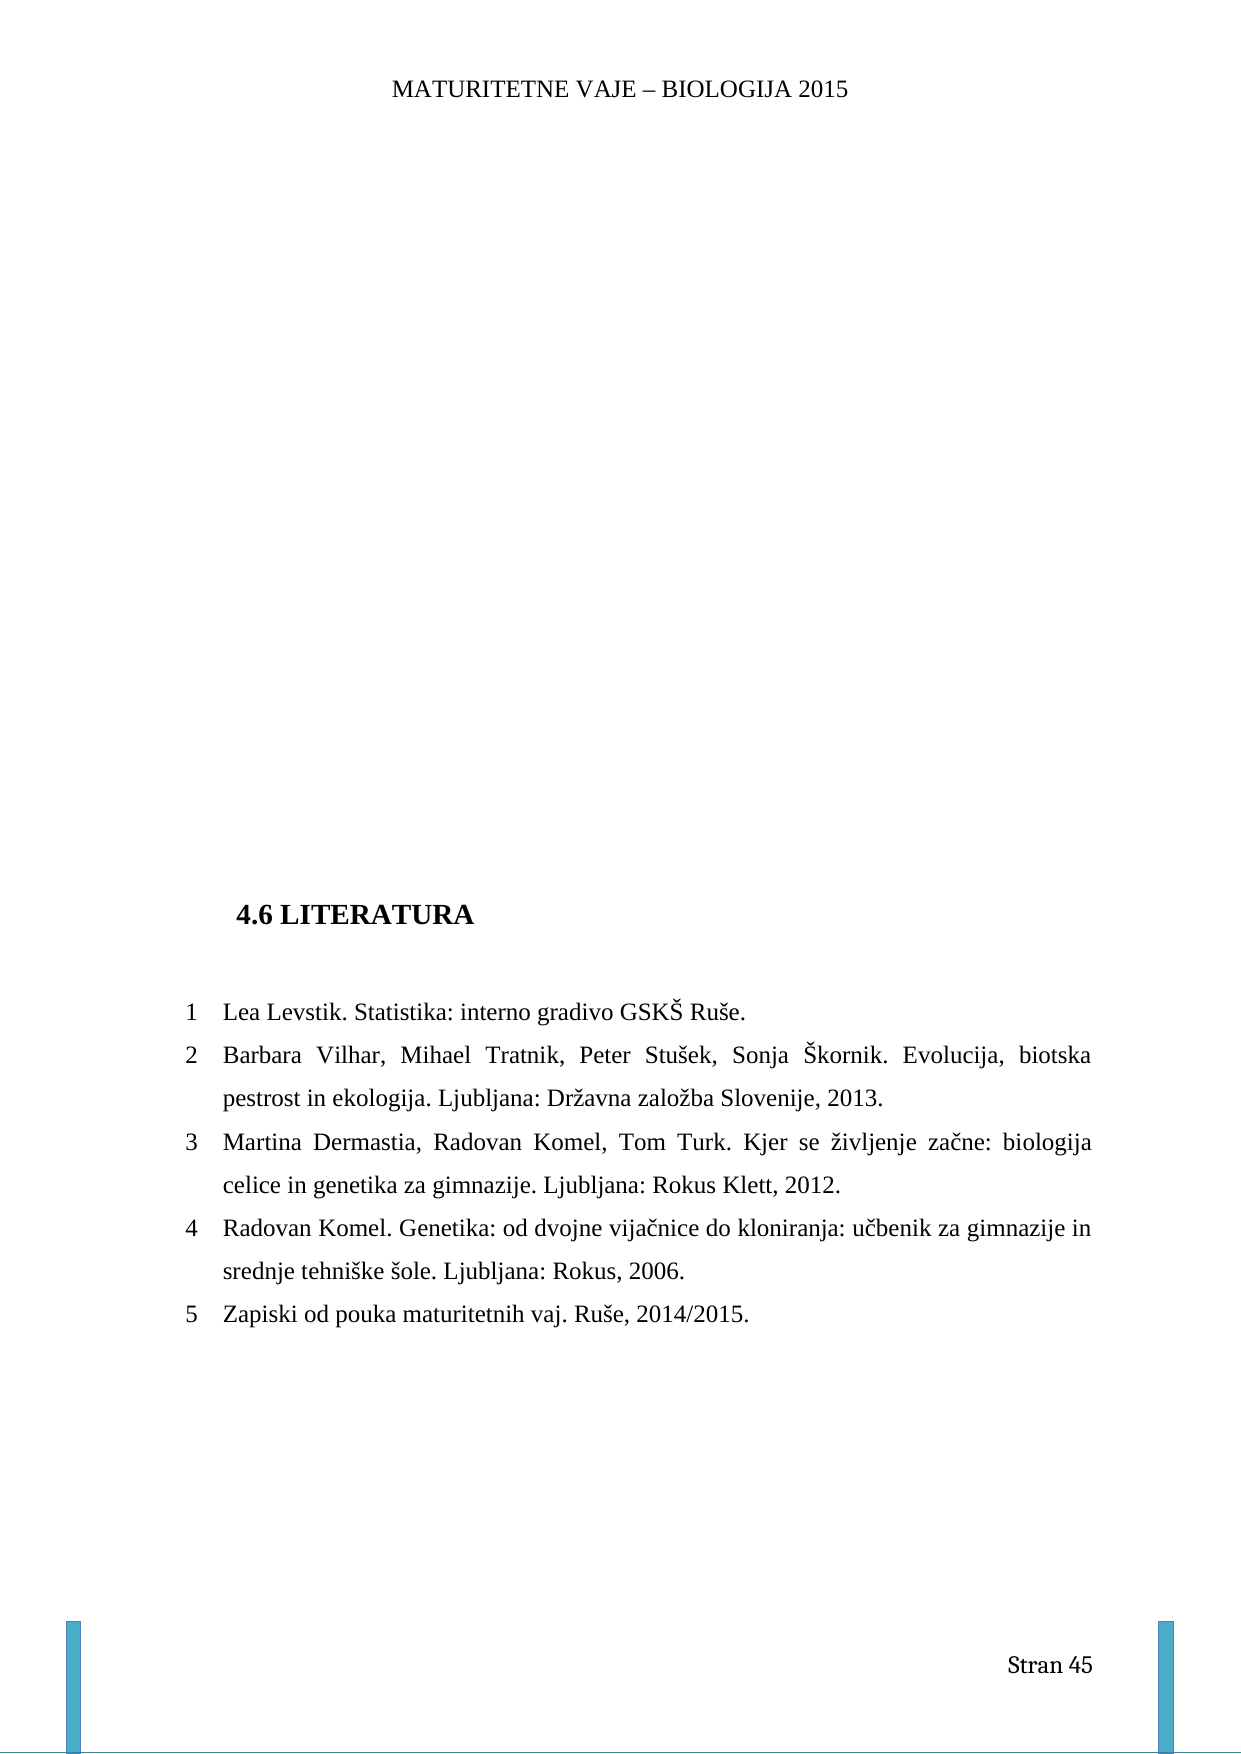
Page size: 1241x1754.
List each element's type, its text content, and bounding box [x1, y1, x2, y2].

subtitle 4.6 LITERATURA [236, 897, 1093, 931]
list Martina Dermastia, Radovan Komel, Tom Turk. Kjer se življenje začne: biologija celice in genetika za gimnazije. Ljubljana: Rokus Klett, 2012. [185, 1127, 1093, 1198]
list Radovan Komel. Genetika: od dvojne vijačnice do kloniranja: učbenik za gimnazije in srednje tehniške šole. Ljubljana: Rokus, 2006. [185, 1213, 1093, 1285]
list Lea Levstik. Statistika: interno gradivo GSKŠ Ruše. [185, 997, 1093, 1026]
list Barbara Vilhar, Mihael Tratnik, Peter Stušek, Sonja Škornik. Evolucija, biotska pestrost in ekologija. Ljubljana: Državna založba Slovenije, 2013. [185, 1040, 1093, 1112]
list Zapiski od pouka maturitetnih vaj. Ruše, 2014/2015. [185, 1299, 1093, 1328]
